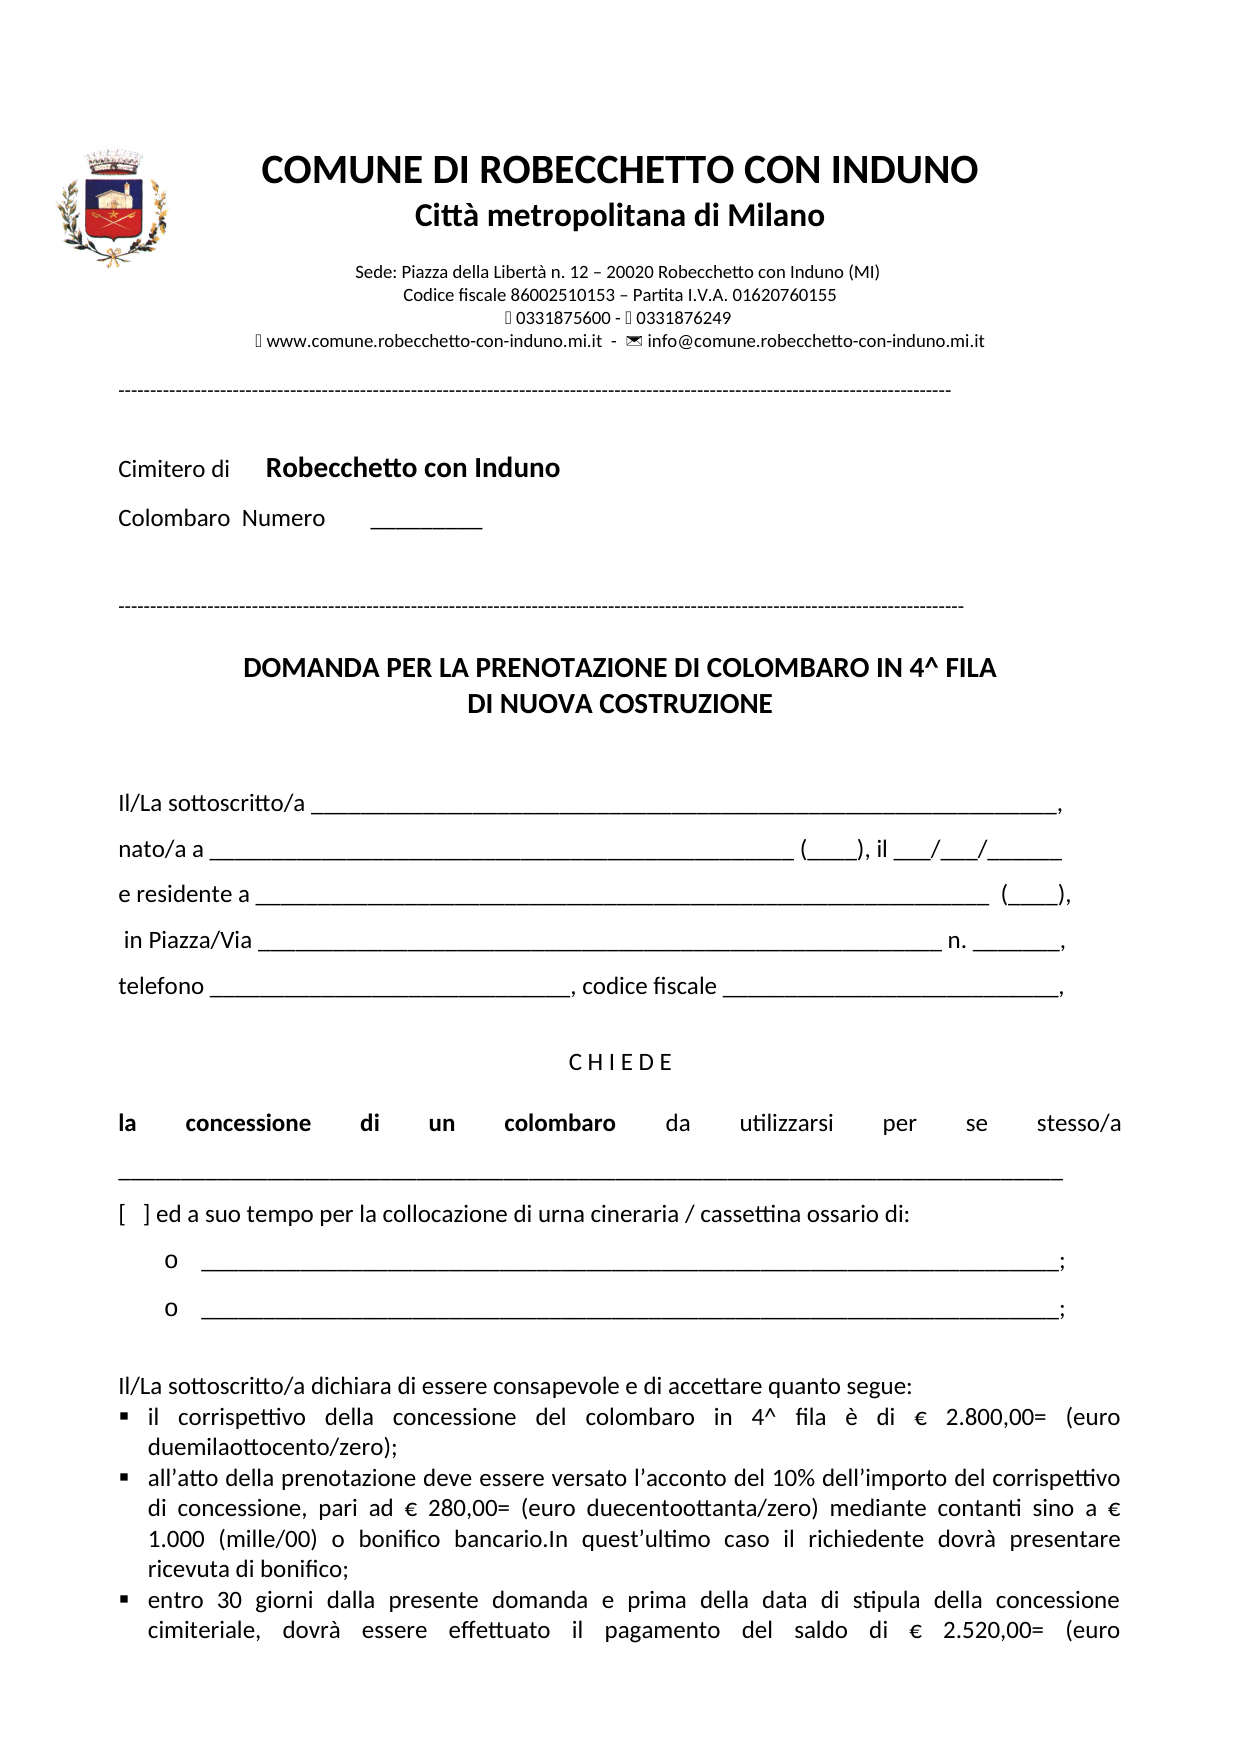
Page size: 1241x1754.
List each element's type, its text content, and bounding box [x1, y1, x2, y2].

text ----------------------------------------------------------------------------------------------------------------------------------- [118, 378, 1122, 403]
list _____________________________________________________________________; [163, 1244, 1122, 1276]
text Colombaro Numero _________ [118, 502, 1122, 533]
list entro 30 giorni dalla presente domanda e prima della data di stipula della concessione cimiteriale, dovrà essere effettuato il pagamento del saldo di € 2.520,00= (euro [118, 1584, 1122, 1645]
text  0331875600 -  0331876249 [118, 306, 1122, 329]
text Sede: Piazza della Libertà n. 12 – 20020 Robecchetto con Induno (MI) [118, 261, 1122, 283]
text [ ] ed a suo tempo per la collocazione di urna cineraria / cassettina ossario di: [118, 1199, 1122, 1229]
text nato/a a _______________________________________________ (____), il ___/___/______ [118, 833, 1122, 863]
list all’atto della prenotazione deve essere versato l’acconto del 10% dell’importo del corrispettivo di concessione, pari ad € 280,00= (euro duecentoottanta/zero) mediante contanti sino a € 1.000 (mille/00) o bonifico bancario.In quest’ultimo caso il richiedente dovrà presentare ricevuta di bonifico; [118, 1462, 1122, 1584]
text C H I E D E [118, 1046, 1122, 1077]
text e residente a ___________________________________________________________ (____), [118, 878, 1122, 909]
text in Piazza/Via ­­___­­­­­­­­­­­­­­­­­____________________________________________________ n. _______, [118, 924, 1122, 955]
text Cimitero di Robecchetto con Induno [118, 449, 1122, 484]
text ------------------------------------------------------------------------------------------------------------------------------------- [118, 594, 1122, 619]
list il corrispettivo della concessione del colombaro in 4^ fila è di € 2.800,00= (euro duemilaottocento/zero); [118, 1401, 1122, 1462]
text COMUNE DI ROBECCHETTO CON INDUNO [172, 143, 1122, 194]
text Codice fiscale 86002510153 – Partita I.V.A. 01620760155 [118, 283, 1122, 306]
text telefono _____________________________, codice fiscale ___________________________, [118, 970, 1122, 1000]
subtitle DOMANDA PER LA PRENOTAZIONE DI COLOMBARO IN 4^ FILA [118, 649, 1122, 685]
text  www.comune.robecchetto-con-induno.mi.it -  info@comune.robecchetto-con-induno.mi.it [118, 329, 1122, 352]
text Il/La sottoscritto/a ____________________________________________________________, [118, 787, 1122, 817]
text DI NUOVA COSTRUZIONE [118, 685, 1122, 721]
subtitle Città metropolitana di Milano [172, 194, 1122, 235]
text Il/La sottoscritto/a dichiara di essere consapevole e di accettare quanto segue: [118, 1370, 1122, 1401]
text la concessione di un colombaro da utilizzarsi per se stesso/a ____________________________________________________________________________ [118, 1107, 1122, 1183]
list _____________________________________________________________________; [163, 1292, 1122, 1324]
